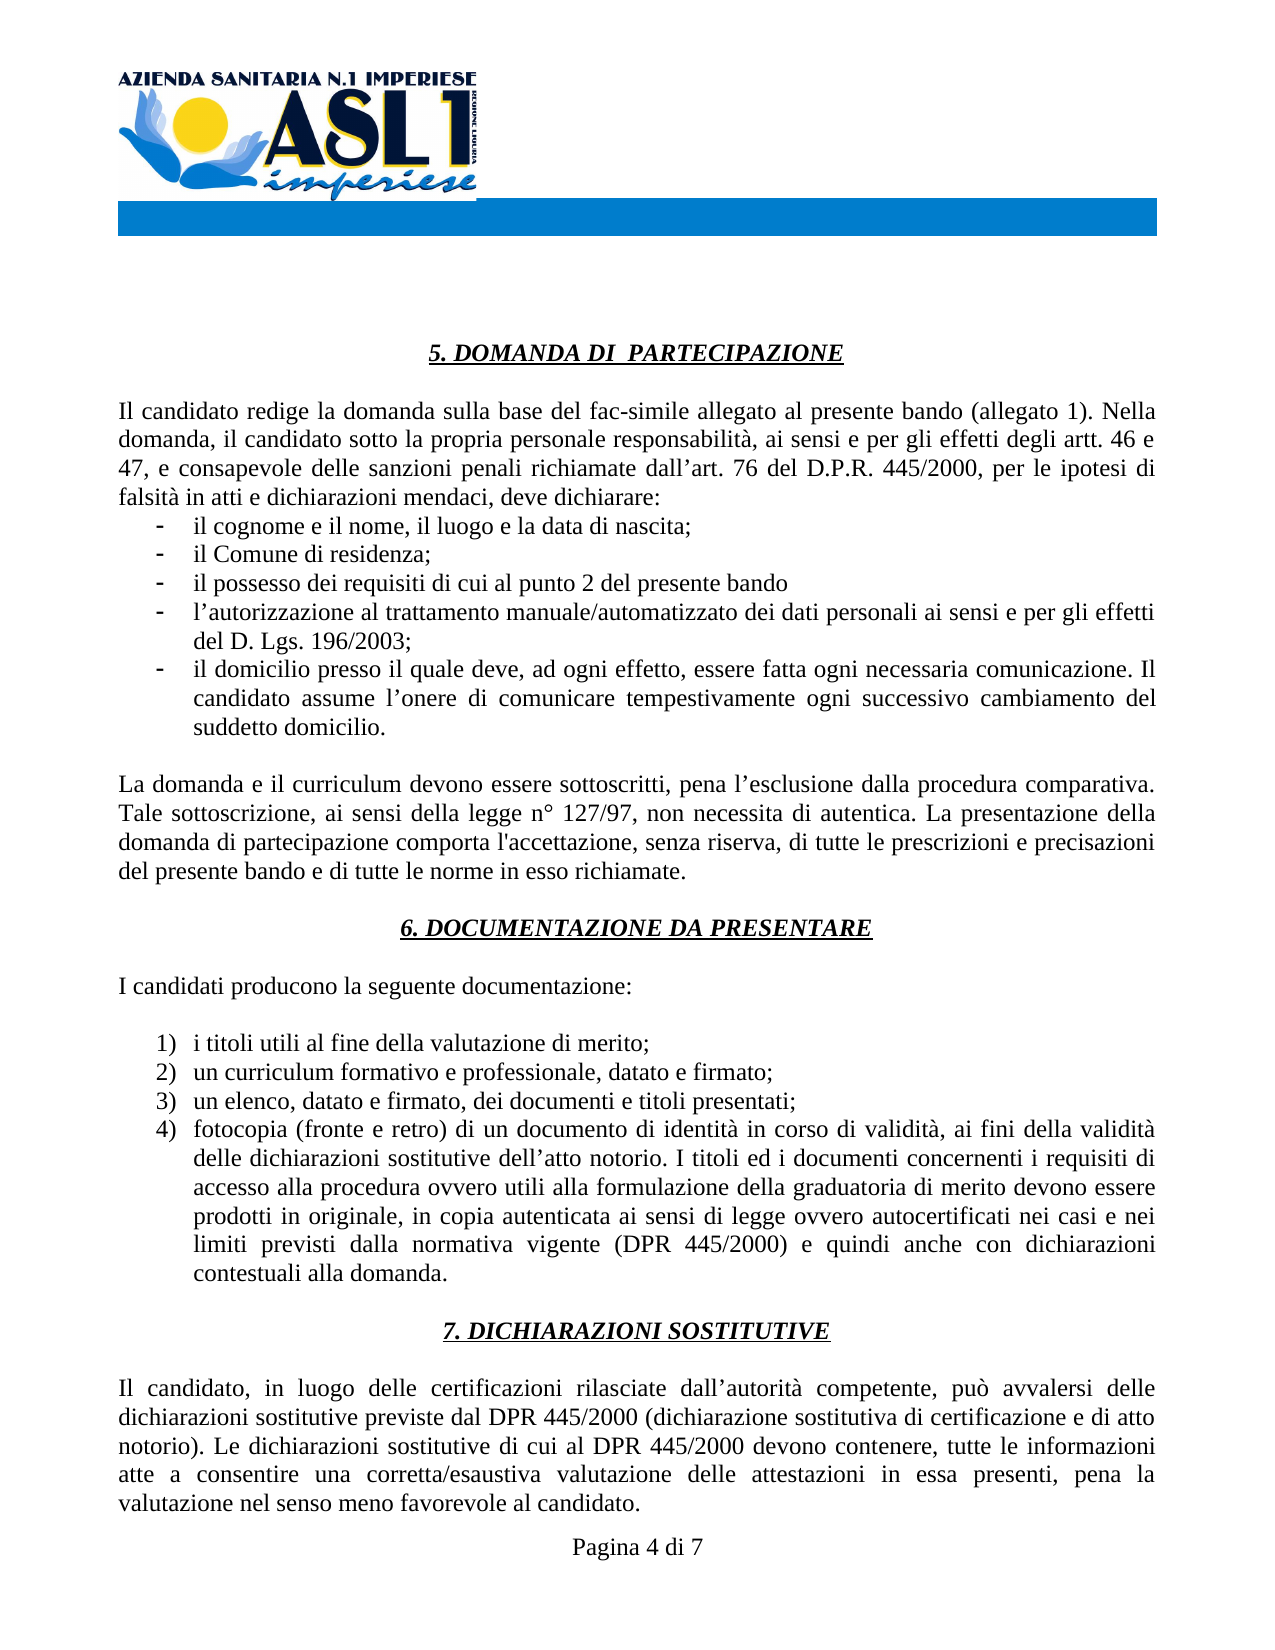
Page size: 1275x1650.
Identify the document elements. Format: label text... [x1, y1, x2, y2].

list un curriculum formativo e professionale, datato e firmato; [156, 1057, 1157, 1086]
text Il candidato, in luogo delle certificazioni rilasciate dall’autorità competente, può avvalersi delle dichiarazioni sostitutive previste dal DPR 445/2000 (dichiarazione sostitutiva di certificazione e di atto notorio). Le dichiarazioni sostitutive di cui al DPR 445/2000 devono contenere, tutte le informazioni atte a consentire una corretta/esaustiva valutazione delle attestazioni in essa presenti, pena la valutazione nel senso meno favorevole al candidato. [118, 1373, 1157, 1517]
text 7. DICHIARAZIONI SOSTITUTIVE [118, 1316, 1157, 1344]
list il domicilio presso il quale deve, ad ogni effetto, essere fatta ogni necessaria comunicazione. Il candidato assume l’onere di comunicare tempestivamente ogni successivo cambiamento del suddetto domicilio. [156, 654, 1157, 741]
text 6. DOCUMENTAZIONE DA PRESENTARE [118, 913, 1157, 942]
list i titoli utili al fine della valutazione di merito; [156, 1028, 1157, 1057]
list il Comune di residenza; [156, 539, 1157, 568]
list il possesso dei requisiti di cui al punto 2 del presente bando [156, 568, 1157, 597]
text Il candidato redige la domanda sulla base del fac-simile allegato al presente bando (allegato 1). Nella domanda, il candidato sotto la propria personale responsabilità, ai sensi e per gli effetti degli artt. 46 e 47, e consapevole delle sanzioni penali richiamate dall’art. 76 del D.P.R. 445/2000, per le ipotesi di falsità in atti e dichiarazioni mendaci, deve dichiarare: [118, 396, 1157, 511]
list un elenco, datato e firmato, dei documenti e titoli presentati; [156, 1086, 1157, 1114]
text La domanda e il curriculum devono essere sottoscritti, pena l’esclusione dalla procedura comparativa. Tale sottoscrizione, ai sensi della legge n° 127/97, non necessita di autentica. La presentazione della domanda di partecipazione comporta l'accettazione, senza riserva, di tutte le prescrizioni e precisazioni del presente bando e di tutte le norme in esso richiamate. [118, 769, 1157, 884]
text I candidati producono la seguente documentazione: [118, 971, 1157, 999]
list il cognome e il nome, il luogo e la data di nascita; [156, 511, 1157, 539]
text 5. DOMANDA DI PARTECIPAZIONE [118, 338, 1157, 367]
list fotocopia (fronte e retro) di un documento di identità in corso di validità, ai fini della validità delle dichiarazioni sostitutive dell’atto notorio. I titoli ed i documenti concernenti i requisiti di accesso alla procedura ovvero utili alla formulazione della graduatoria di merito devono essere prodotti in originale, in copia autenticata ai sensi di legge ovvero autocertificati nei casi e nei limiti previsti dalla normativa vigente (DPR 445/2000) e quindi anche con dichiarazioni contestuali alla domanda. [156, 1114, 1157, 1287]
list l’autorizzazione al trattamento manuale/automatizzato dei dati personali ai sensi e per gli effetti del D. Lgs. 196/2003; [156, 597, 1157, 654]
